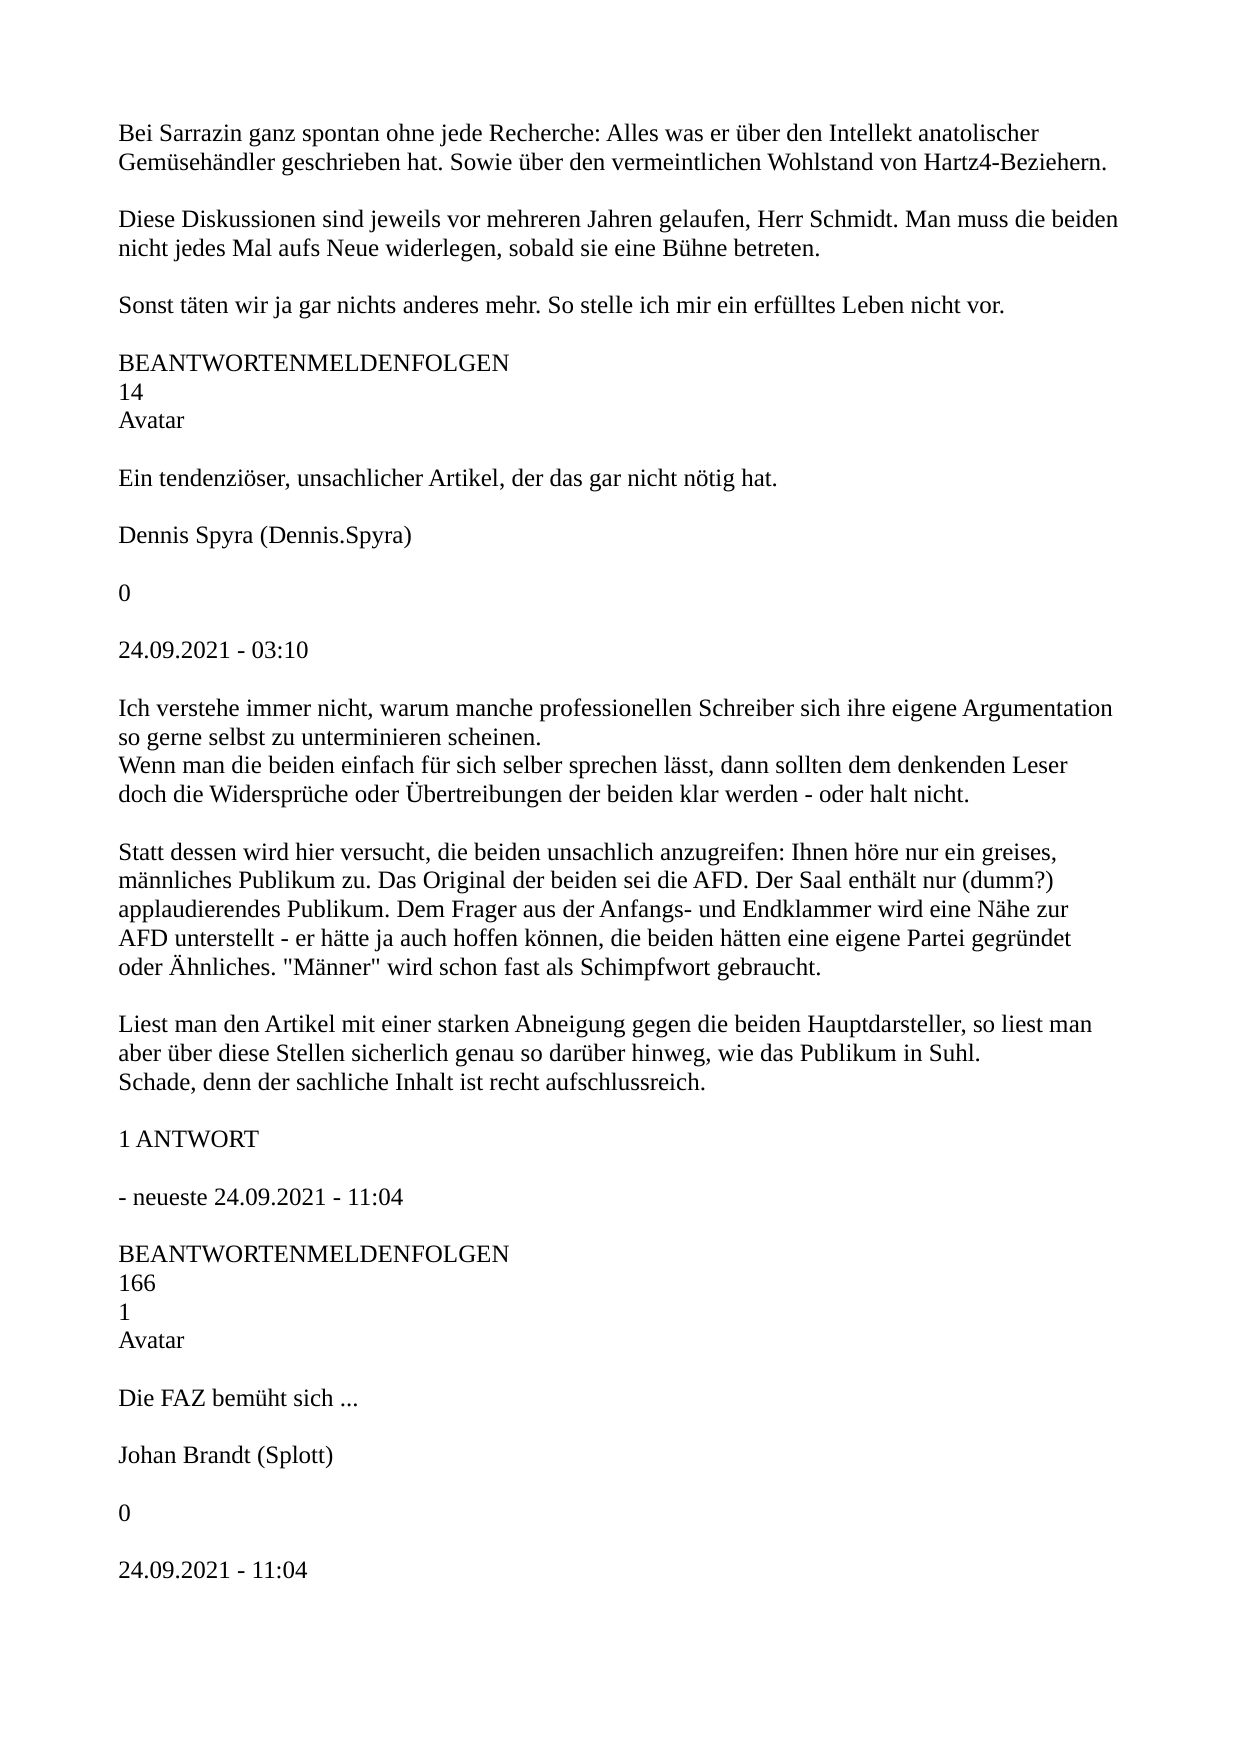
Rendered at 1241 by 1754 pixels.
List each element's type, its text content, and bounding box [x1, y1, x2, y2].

text 0 [118, 1498, 1122, 1527]
text - neueste 24.09.2021 - 11:04 [118, 1182, 1122, 1211]
text Ich verstehe immer nicht, warum manche professionellen Schreiber sich ihre eigene Argumentation so gerne selbst zu unterminieren scheinen. [118, 693, 1122, 751]
text 14 [118, 377, 1122, 406]
text BEANTWORTENMELDENFOLGEN [118, 1239, 1122, 1268]
text Avatar [118, 406, 1122, 434]
text Statt dessen wird hier versucht, die beiden unsachlich anzugreifen: Ihnen höre nur ein greises, männliches Publikum zu. Das Original der beiden sei die AFD. Der Saal enthält nur (dumm?) applaudierendes Publikum. Dem Frager aus der Anfangs- und Endklammer wird eine Nähe zur AFD unterstellt - er hätte ja auch hoffen können, die beiden hätten eine eigene Partei gegründet oder Ähnliches. "Männer" wird schon fast als Schimpfwort gebraucht. [118, 837, 1122, 981]
text Dennis Spyra (Dennis.Spyra) [118, 521, 1122, 549]
text Liest man den Artikel mit einer starken Abneigung gegen die beiden Hauptdarsteller, so liest man aber über diese Stellen sicherlich genau so darüber hinweg, wie das Publikum in Suhl. [118, 1009, 1122, 1067]
text Wenn man die beiden einfach für sich selber sprechen lässt, dann sollten dem denkenden Leser doch die Widersprüche oder Übertreibungen der beiden klar werden - oder halt nicht. [118, 751, 1122, 808]
text 24.09.2021 - 11:04 [118, 1556, 1122, 1584]
text Die FAZ bemüht sich ... [118, 1383, 1122, 1412]
text Schade, denn der sachliche Inhalt ist recht aufschlussreich. [118, 1067, 1122, 1096]
text 0 [118, 578, 1122, 607]
text 1 [118, 1297, 1122, 1326]
text Ein tendenziöser, unsachlicher Artikel, der das gar nicht nötig hat. [118, 463, 1122, 492]
text Avatar [118, 1326, 1122, 1354]
text Diese Diskussionen sind jeweils vor mehreren Jahren gelaufen, Herr Schmidt. Man muss die beiden nicht jedes Mal aufs Neue widerlegen, sobald sie eine Bühne betreten. [118, 204, 1122, 262]
text Sonst täten wir ja gar nichts anderes mehr. So stelle ich mir ein erfülltes Leben nicht vor. [118, 291, 1122, 319]
text Bei Sarrazin ganz spontan ohne jede Recherche: Alles was er über den Intellekt anatolischer Gemüsehändler geschrieben hat. Sowie über den vermeintlichen Wohlstand von Hartz4-Beziehern. [118, 118, 1122, 176]
text Johan Brandt (Splott) [118, 1441, 1122, 1469]
text 166 [118, 1268, 1122, 1297]
text BEANTWORTENMELDENFOLGEN [118, 348, 1122, 377]
text 1 ANTWORT [118, 1124, 1122, 1153]
text 24.09.2021 - 03:10 [118, 636, 1122, 664]
